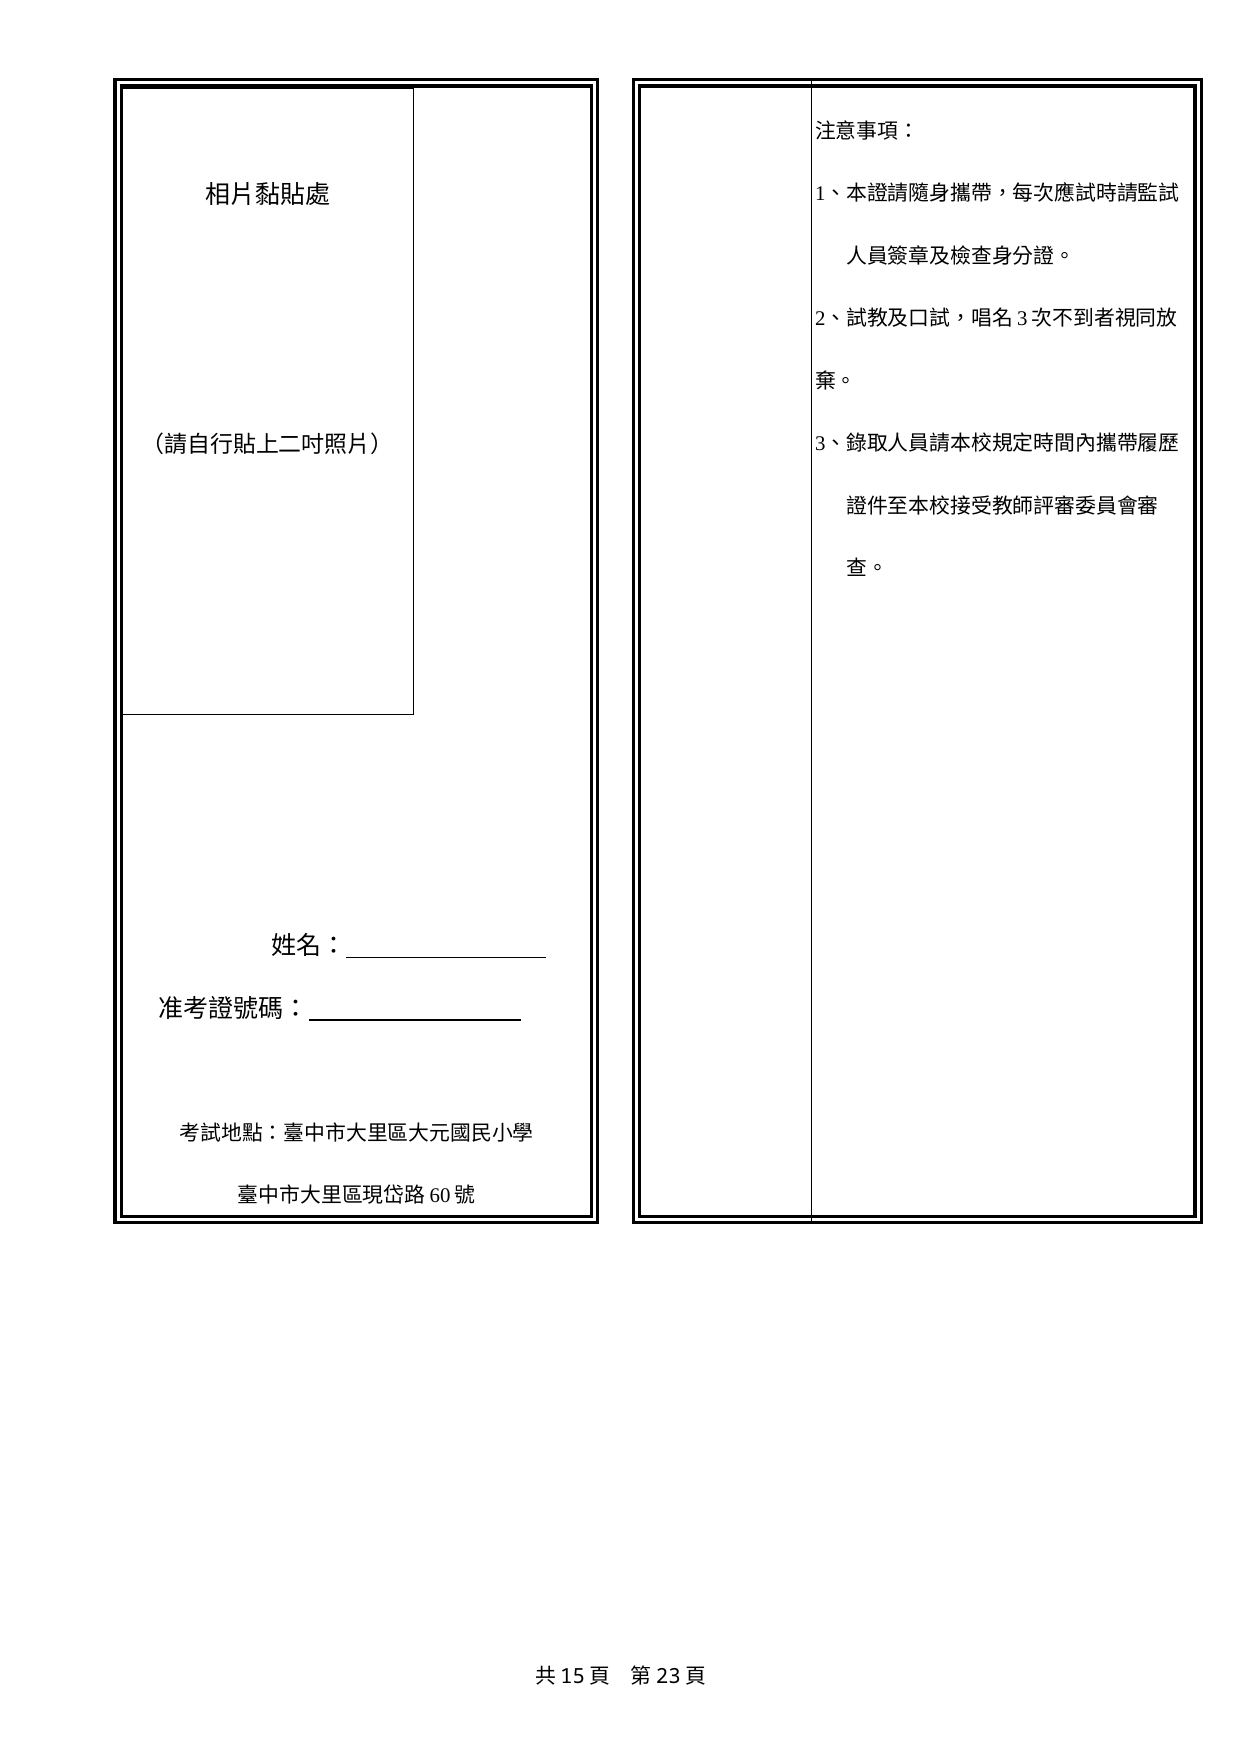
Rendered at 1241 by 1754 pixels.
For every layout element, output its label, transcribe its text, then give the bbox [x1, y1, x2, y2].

table_header 姓名： 准考證號碼： 考試地點：臺中市大里區大元國民小學 臺中市大里區現岱路60號 [118, 81, 595, 1214]
table_header 相片黏貼處 （請自行貼上二吋照片） [123, 89, 413, 713]
table_header [637, 81, 811, 1214]
table_header [599, 78, 632, 1214]
table_cell 注意事項： 1、本證請隨身攜帶，每次應試時請監試人員簽章及檢查身分證。 2、試教及口試，唱名3次不到者視同放棄。 3、錄取人員請本校規定時間內攜帶履歷證件至本校接受教師評審委員會審查。 [812, 81, 1198, 1214]
table_header [641, 88, 811, 1214]
